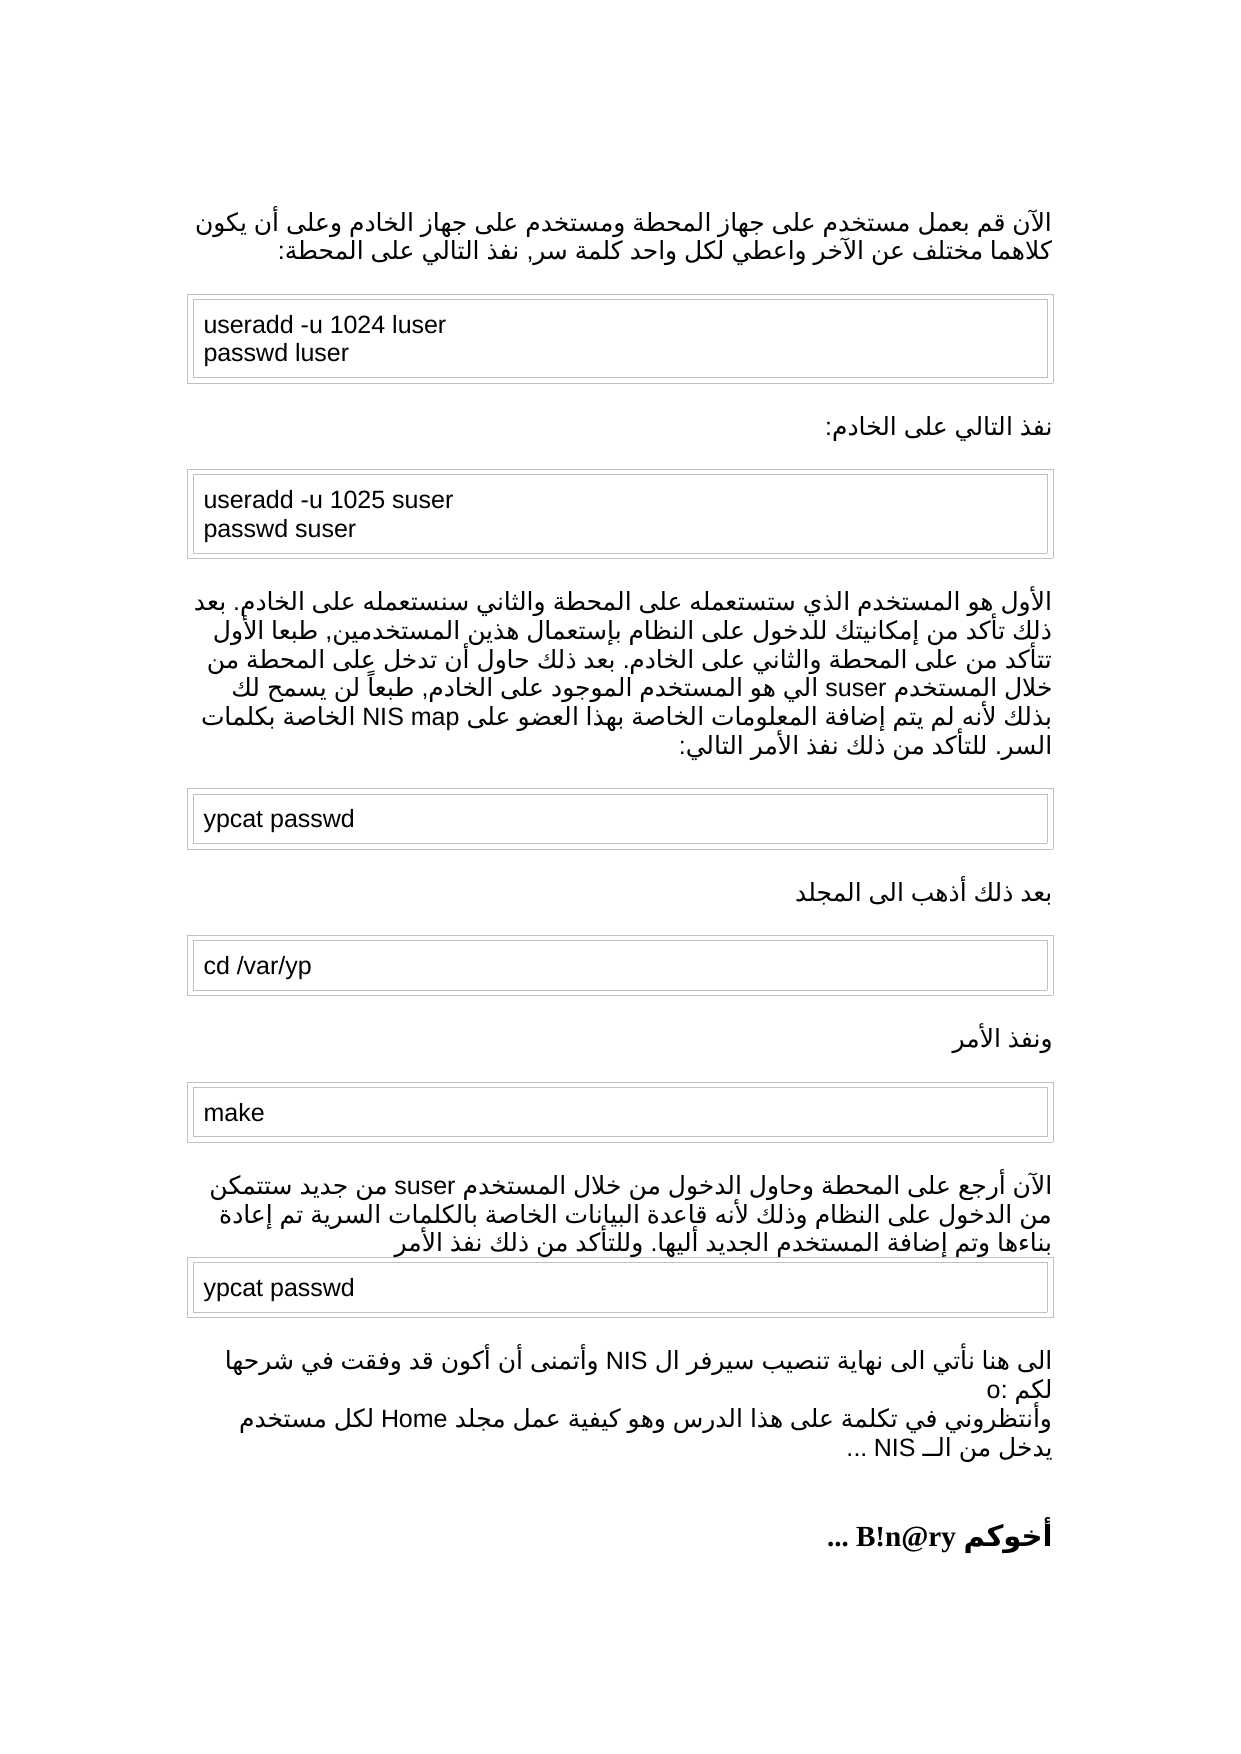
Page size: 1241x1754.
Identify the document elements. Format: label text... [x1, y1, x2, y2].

text useradd -u 1024 luser [188, 295, 1053, 322]
text نفذ التالي على الخادم: [187, 412, 1053, 440]
text الآن أرجع على المحطة وحاول الدخول من خلال المستخدم suser من جديد ستتمكن من الدخول على النظام وذلك لأنه قاعدة البيانات الخاصة بالكلمات السرية تم إعادة بناءها وتم إضافة المستخدم الجديد أليها. وللتأكد من ذلك نفذ الأمر [187, 1171, 1053, 1257]
text الأول هو المستخدم الذي ستستعمله على المحطة والثاني سنستعمله على الخادم. بعد ذلك تأكد من إمكانيتك للدخول على النظام بإستعمال هذين المستخدمين, طبعا الأول تتأكد من على المحطة والثاني على الخادم. بعد ذلك حاول أن تدخل على المحطة من خلال المستخدم suser الي هو المستخدم الموجود على الخادم, طبعاً لن يسمح لك بذلك لأنه لم يتم إضافة المعلومات الخاصة بهذا العضو على NIS map الخاصة بكلمات السر. للتأكد من ذلك نفذ الأمر التالي: [187, 587, 1053, 759]
text الى هنا نأتي الى نهاية تنصيب سيرفر ال NIS وأتمنى أن أكون قد وفقت في شرحها لكم :o وأنتظروني في تكلمة على هذا الدرس وهو كيفية عمل مجلد Home لكل مستخدم يدخل من الــ NIS ... [187, 1346, 1053, 1461]
text passwd luser [188, 322, 1053, 383]
text useradd -u 1025 suser [188, 470, 1053, 498]
text ypcat passwd [188, 789, 1053, 849]
text أخوكم B!n@ry ... [187, 1519, 1053, 1552]
text useradd -u 1025 suser [194, 475, 1047, 498]
text الآن قم بعمل مستخدم على جهاز المحطة ومستخدم على جهاز الخادم وعلى أن يكون كلاهما مختلف عن الآخر واعطي لكل واحد كلمة سر, نفذ التالي على المحطة: [187, 207, 1053, 265]
text useradd -u 1024 luser [194, 300, 1047, 322]
text cd /var/yp [188, 936, 1053, 995]
text passwd suser [188, 498, 1053, 558]
text بعد ذلك أذهب الى المجلد [187, 877, 1053, 906]
text ونفذ الأمر [187, 1024, 1053, 1053]
text ypcat passwd [188, 1258, 1053, 1317]
text make [188, 1083, 1053, 1142]
